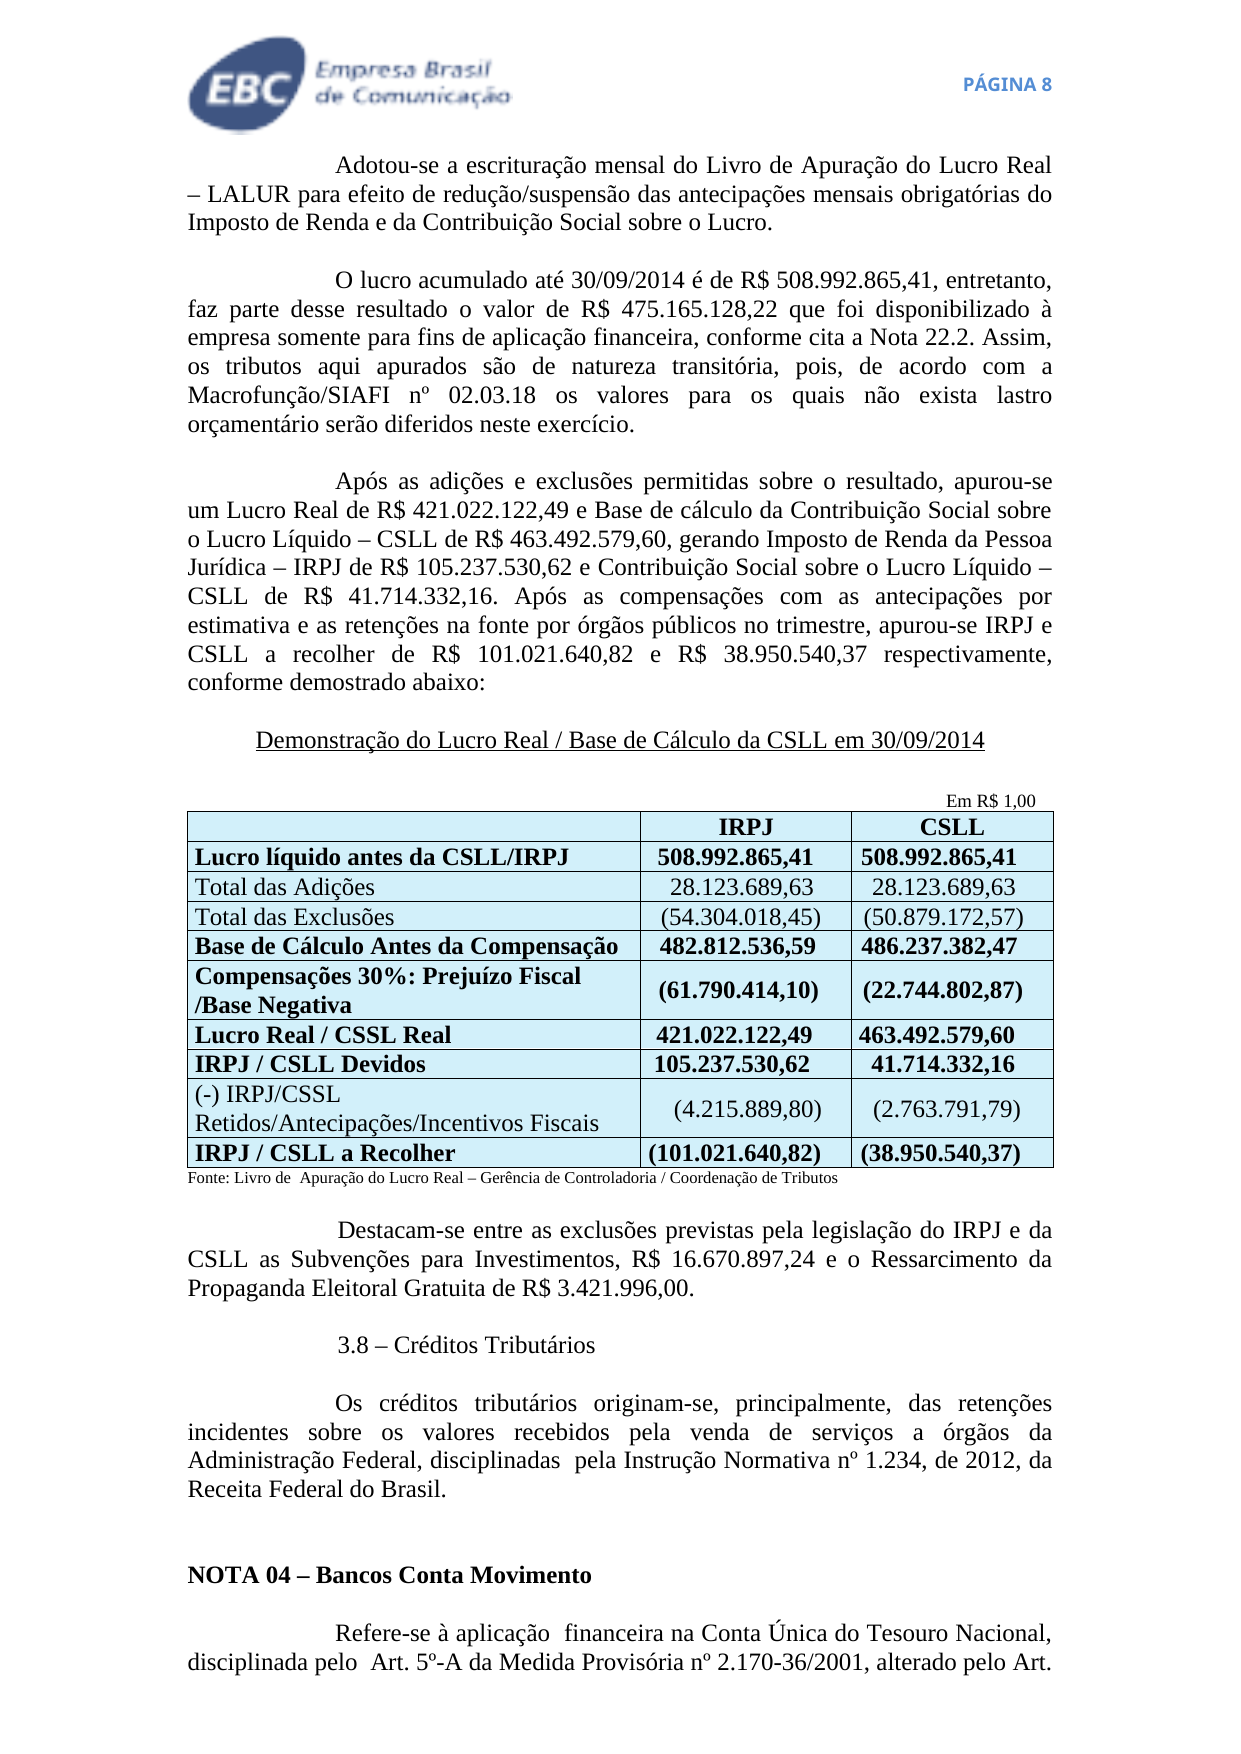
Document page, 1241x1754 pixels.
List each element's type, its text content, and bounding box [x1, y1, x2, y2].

table_cell 508.992.865,41 [641, 842, 851, 871]
table_cell 105.237.530,62 [641, 1050, 851, 1078]
table_cell (61.790.414,10) [641, 961, 851, 1019]
table_cell 41.714.332,16 [852, 1050, 1053, 1078]
table_cell (4.215.889,80) [641, 1079, 851, 1137]
table_cell (-) IRPJ/CSSL Retidos/Antecipações/Incentivos Fiscais [188, 1079, 640, 1137]
text O lucro acumulado até 30/09/2014 é de R$ 508.992.865,41, entretanto, faz parte desse resultado o valor de R$ 475.165.128,22 que foi disponibilizado à empresa somente para fins de aplicação financeira, conforme cita a Nota 22.2. Assim, os tributos aqui apurados são de natureza transitória, pois, de acordo com a Macrofunção/SIAFI nº 02.03.18 os valores para os quais não exista lastro orçamentário serão diferidos neste exercício. [187, 265, 1053, 437]
table_cell (22.744.802,87) [852, 961, 1053, 1019]
text Fonte: Livro de Apuração do Lucro Real – Gerência de Controladoria / Coordenação de Tributos [187, 1168, 1053, 1187]
table_cell (2.763.791,79) [852, 1079, 1053, 1137]
table_cell Base de Cálculo Antes da Compensação [188, 931, 640, 960]
table_cell Total das Adições [188, 872, 640, 901]
text 3.8 – Créditos Tributários [187, 1331, 1053, 1359]
text Adotou-se a escrituração mensal do Livro de Apuração do Lucro Real – LALUR para efeito de redução/suspensão das antecipações mensais obrigatórias do Imposto de Renda e da Contribuição Social sobre o Lucro. [187, 150, 1053, 236]
table_cell (54.304.018,45) [641, 902, 851, 930]
table_cell 421.022.122,49 [641, 1020, 851, 1048]
text Após as adições e exclusões permitidas sobre o resultado, apurou-se um Lucro Real de R$ 421.022.122,49 e Base de cálculo da Contribuição Social sobre o Lucro Líquido – CSLL de R$ 463.492.579,60, gerando Imposto de Renda da Pessoa Jurídica – IRPJ de R$ 105.237.530,62 e Contribuição Social sobre o Lucro Líquido – CSLL de R$ 41.714.332,16. Após as compensações com as antecipações por estimativa e as retenções na fonte por órgãos públicos no trimestre, apurou-se IRPJ e CSLL a recolher de R$ 101.021.640,82 e R$ 38.950.540,37 respectivamente, conforme demostrado abaixo: [187, 466, 1053, 696]
table_cell Total das Exclusões [188, 902, 640, 930]
table_cell Compensações 30%: Prejuízo Fiscal /Base Negativa [188, 961, 640, 1019]
table_cell (38.950.540,37) [852, 1138, 1053, 1167]
table_cell 486.237.382,47 [852, 931, 1053, 960]
text Destacam-se entre as exclusões previstas pela legislação do IRPJ e da CSLL as Subvenções para Investimentos, R$ 16.670.897,24 e o Ressarcimento da Propaganda Eleitoral Gratuita de R$ 3.421.996,00. [187, 1216, 1053, 1302]
table_cell 28.123.689,63 [641, 872, 851, 901]
text Demonstração do Lucro Real / Base de Cálculo da CSLL em 30/09/2014 [187, 725, 1053, 754]
table_cell IRPJ / CSLL a Recolher [188, 1138, 640, 1167]
table_header Em R$ 1,00 [851, 783, 1053, 811]
table_cell 28.123.689,63 [852, 872, 1053, 901]
table_cell [188, 812, 640, 841]
table_cell 482.812.536,59 [641, 931, 851, 960]
table_header [187, 783, 641, 811]
table_cell Lucro Real / CSSL Real [188, 1020, 640, 1048]
table_cell IRPJ [641, 812, 851, 841]
table_cell IRPJ / CSLL Devidos [188, 1050, 640, 1078]
table_cell 463.492.579,60 [852, 1020, 1053, 1048]
text Refere-se à aplicação financeira na Conta Única do Tesouro Nacional, disciplinada pelo Art. 5º-A da Medida Provisória nº 2.170-36/2001, alterado pelo Art. [187, 1618, 1053, 1676]
table_cell CSLL [852, 812, 1053, 841]
table_cell (101.021.640,82) [641, 1138, 851, 1167]
table_cell Lucro líquido antes da CSLL/IRPJ [188, 842, 640, 871]
text NOTA 04 – Bancos Conta Movimento [187, 1561, 1053, 1589]
table_cell 508.992.865,41 [852, 842, 1053, 871]
table_cell (50.879.172,57) [852, 902, 1053, 930]
text Os créditos tributários originam-se, principalmente, das retenções incidentes sobre os valores recebidos pela venda de serviços a órgãos da Administração Federal, disciplinadas pela Instrução Normativa nº 1.234, de 2012, da Receita Federal do Brasil. [187, 1388, 1053, 1503]
table_header [641, 783, 851, 811]
